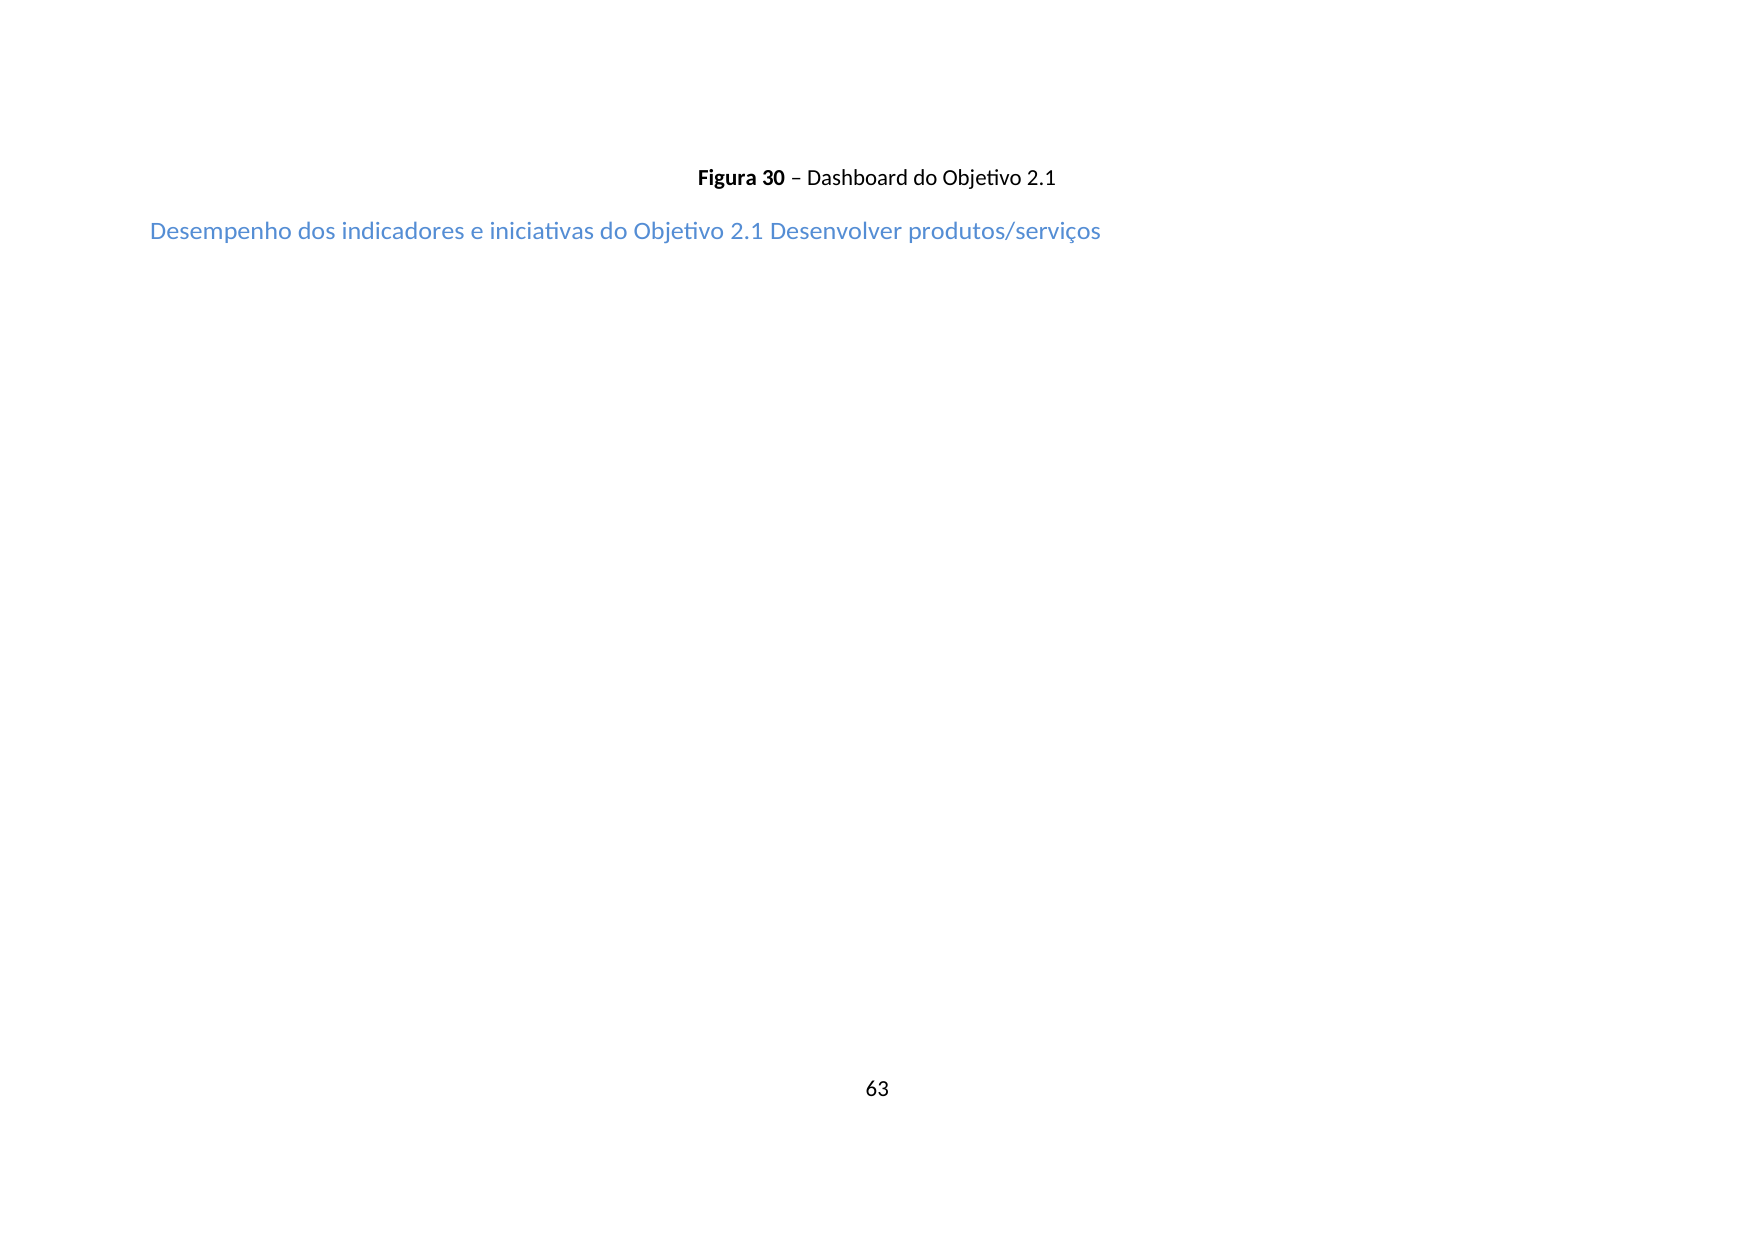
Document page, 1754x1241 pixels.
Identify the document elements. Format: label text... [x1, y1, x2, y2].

text Figura 30 – Dashboard do Objetivo 2.1 [150, 163, 1604, 191]
subtitle Desempenho dos indicadores e iniciativas do Objetivo 2.1 Desenvolver produtos/serviços [150, 215, 1473, 246]
